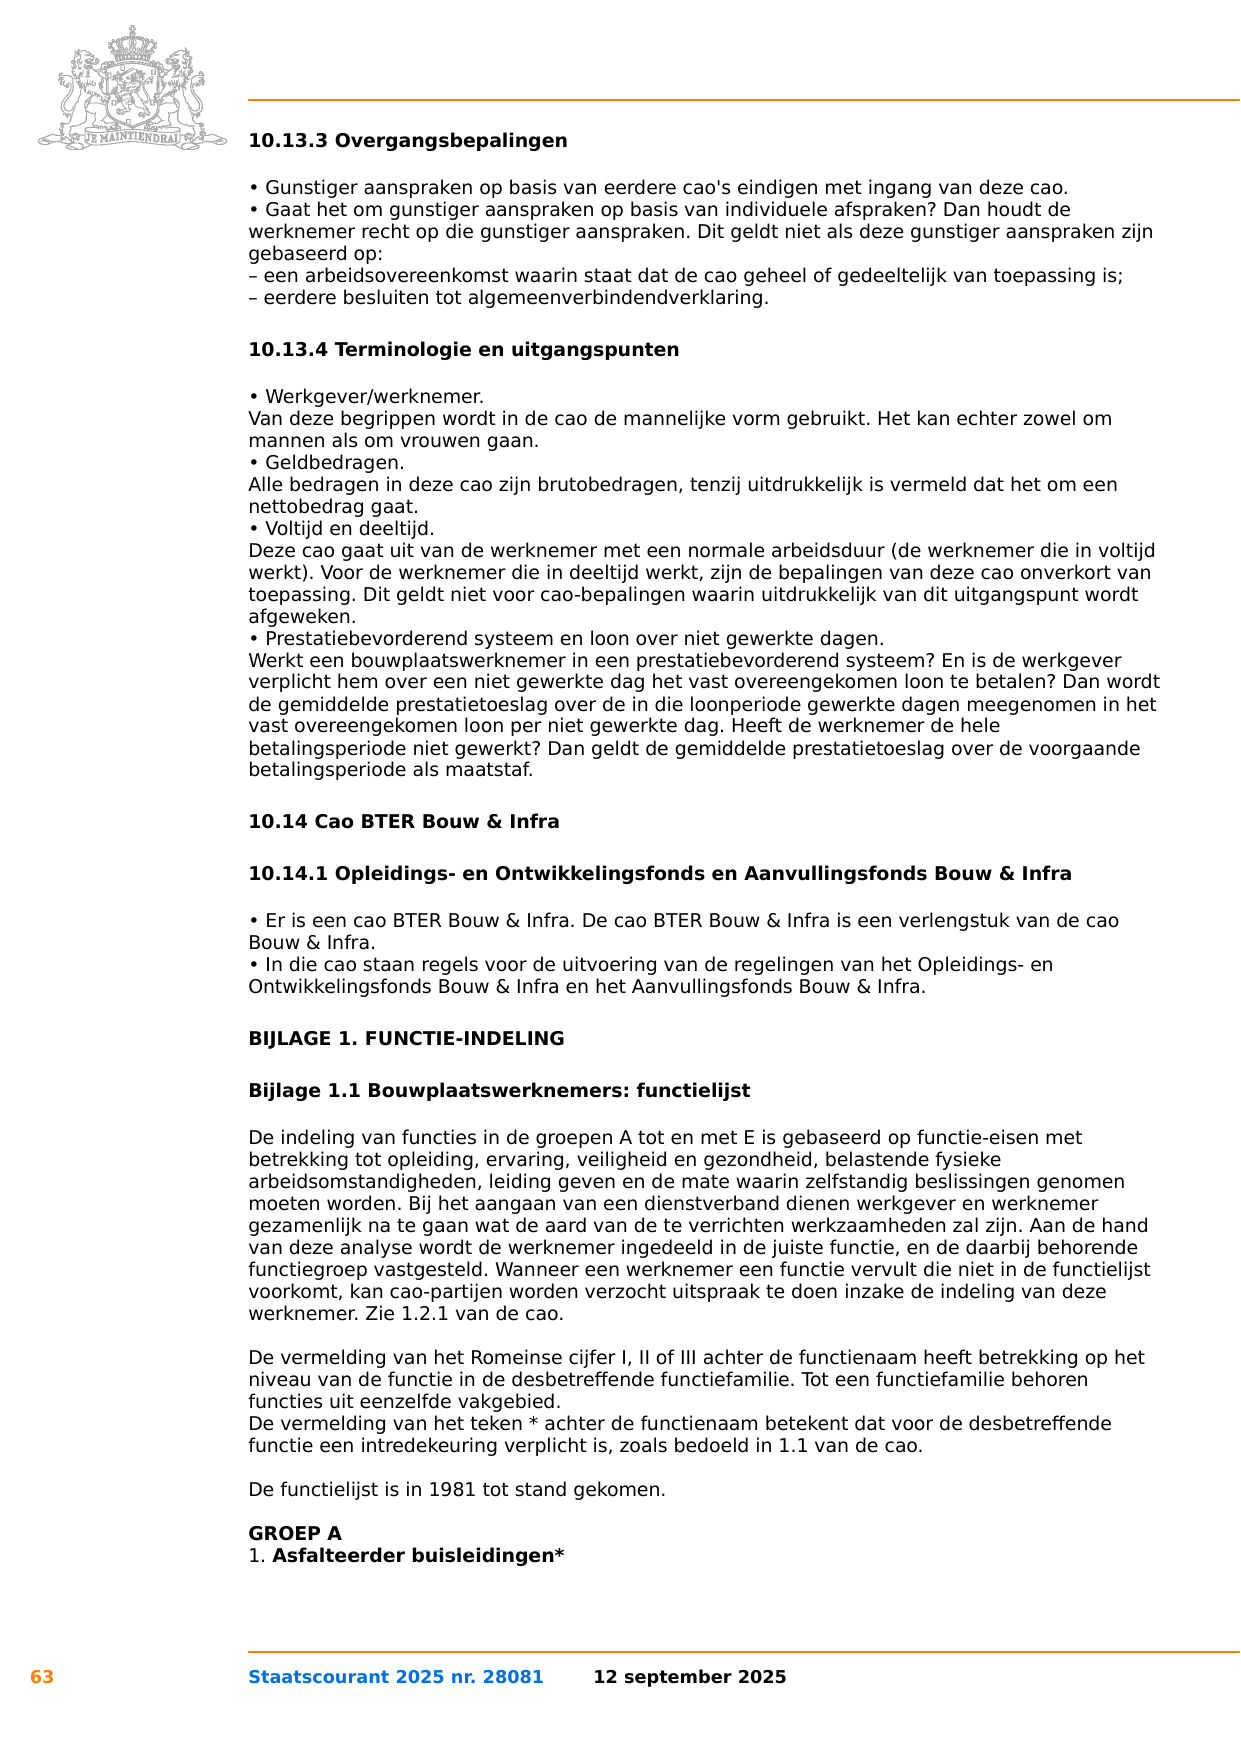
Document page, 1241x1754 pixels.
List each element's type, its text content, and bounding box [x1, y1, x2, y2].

text De vermelding van het teken * achter de functienaam betekent dat voor de desbetreffende functie een intredekeuring verplicht is, zoals bedoeld in 1.1 van de cao. [248, 1413, 1163, 1457]
text • Gaat het om gunstiger aanspraken op basis van individuele afspraken? Dan houdt de werknemer recht op die gunstiger aanspraken. Dit geldt niet als deze gunstiger aanspraken zijn gebaseerd op: [248, 199, 1163, 265]
text – eerdere besluiten tot algemeenverbindendverklaring. [248, 287, 1163, 309]
subtitle BIJLAGE 1. FUNCTIE-INDELING [248, 1028, 1163, 1050]
text • Gunstiger aanspraken op basis van eerdere cao's eindigen met ingang van deze cao. [248, 177, 1163, 199]
text De functielijst is in 1981 tot stand gekomen. [248, 1479, 1163, 1501]
text GROEP A [248, 1522, 1163, 1544]
text • Geldbedragen. [248, 452, 1163, 474]
text • In die cao staan regels voor de uitvoering van de regelingen van het Opleidings- en Ontwikkelingsfonds Bouw & Infra en het Aanvullingsfonds Bouw & Infra. [248, 954, 1163, 998]
text • Er is een cao BTER Bouw & Infra. De cao BTER Bouw & Infra is een verlengstuk van de cao Bouw & Infra. [248, 910, 1163, 954]
picture [38, 25, 227, 150]
subtitle 10.13.3 Overgangsbepalingen [248, 130, 1163, 152]
text De vermelding van het Romeinse cijfer I, II of III achter de functienaam heeft betrekking op het niveau van de functie in de desbetreffende functiefamilie. Tot een functiefamilie behoren functies uit eenzelfde vakgebied. [248, 1347, 1163, 1413]
subtitle 10.14.1 Opleidings- en Ontwikkelingsfonds en Aanvullingsfonds Bouw & Infra [248, 863, 1163, 885]
subtitle 10.14 Cao BTER Bouw & Infra [248, 811, 1163, 833]
text • Voltijd en deeltijd. [248, 518, 1163, 539]
text Van deze begrippen wordt in de cao de mannelijke vorm gebruikt. Het kan echter zowel om mannen als om vrouwen gaan. [248, 408, 1163, 452]
text 1. Asfalteerder buisleidingen* [248, 1544, 1163, 1566]
text • Werkgever/werknemer. [248, 386, 1163, 408]
text Deze cao gaat uit van de werknemer met een normale arbeidsduur (de werknemer die in voltijd werkt). Voor de werknemer die in deeltijd werkt, zijn de bepalingen van deze cao onverkort van toepassing. Dit geldt niet voor cao-bepalingen waarin uitdrukkelijk van dit uitgangspunt wordt afgeweken. [248, 539, 1163, 627]
subtitle Bijlage 1.1 Bouwplaatswerknemers: functielijst [248, 1080, 1163, 1102]
text – een arbeidsovereenkomst waarin staat dat de cao geheel of gedeeltelijk van toepassing is; [248, 265, 1163, 287]
text • Prestatiebevorderend systeem en loon over niet gewerkte dagen. [248, 627, 1163, 649]
text Werkt een bouwplaatswerknemer in een prestatiebevorderend systeem? En is de werkgever verplicht hem over een niet gewerkte dag het vast overeengekomen loon te betalen? Dan wordt de gemiddelde prestatietoeslag over de in die loonperiode gewerkte dagen meegenomen in het vast overeengekomen loon per niet gewerkte dag. Heeft de werknemer de hele betalingsperiode niet gewerkt? Dan geldt de gemiddelde prestatietoeslag over de voorgaande betalingsperiode als maatstaf. [248, 649, 1163, 781]
subtitle 10.13.4 Terminologie en uitgangspunten [248, 339, 1163, 361]
text Alle bedragen in deze cao zijn brutobedragen, tenzij uitdrukkelijk is vermeld dat het om een nettobedrag gaat. [248, 474, 1163, 518]
text De indeling van functies in de groepen A tot en met E is gebaseerd op functie-eisen met betrekking tot opleiding, ervaring, veiligheid en gezondheid, belastende fysieke arbeidsomstandigheden, leiding geven en de mate waarin zelfstandig beslissingen genomen moeten worden. Bij het aangaan van een dienstverband dienen werkgever en werknemer gezamenlijk na te gaan wat de aard van de te verrichten werkzaamheden zal zijn. Aan de hand van deze analyse wordt de werknemer ingedeeld in de juiste functie, en de daarbij behorende functiegroep vastgesteld. Wanneer een werknemer een functie vervult die niet in de functielijst voorkomt, kan cao-partijen worden verzocht uitspraak te doen inzake de indeling van deze werknemer. Zie 1.2.1 van de cao. [248, 1127, 1163, 1325]
